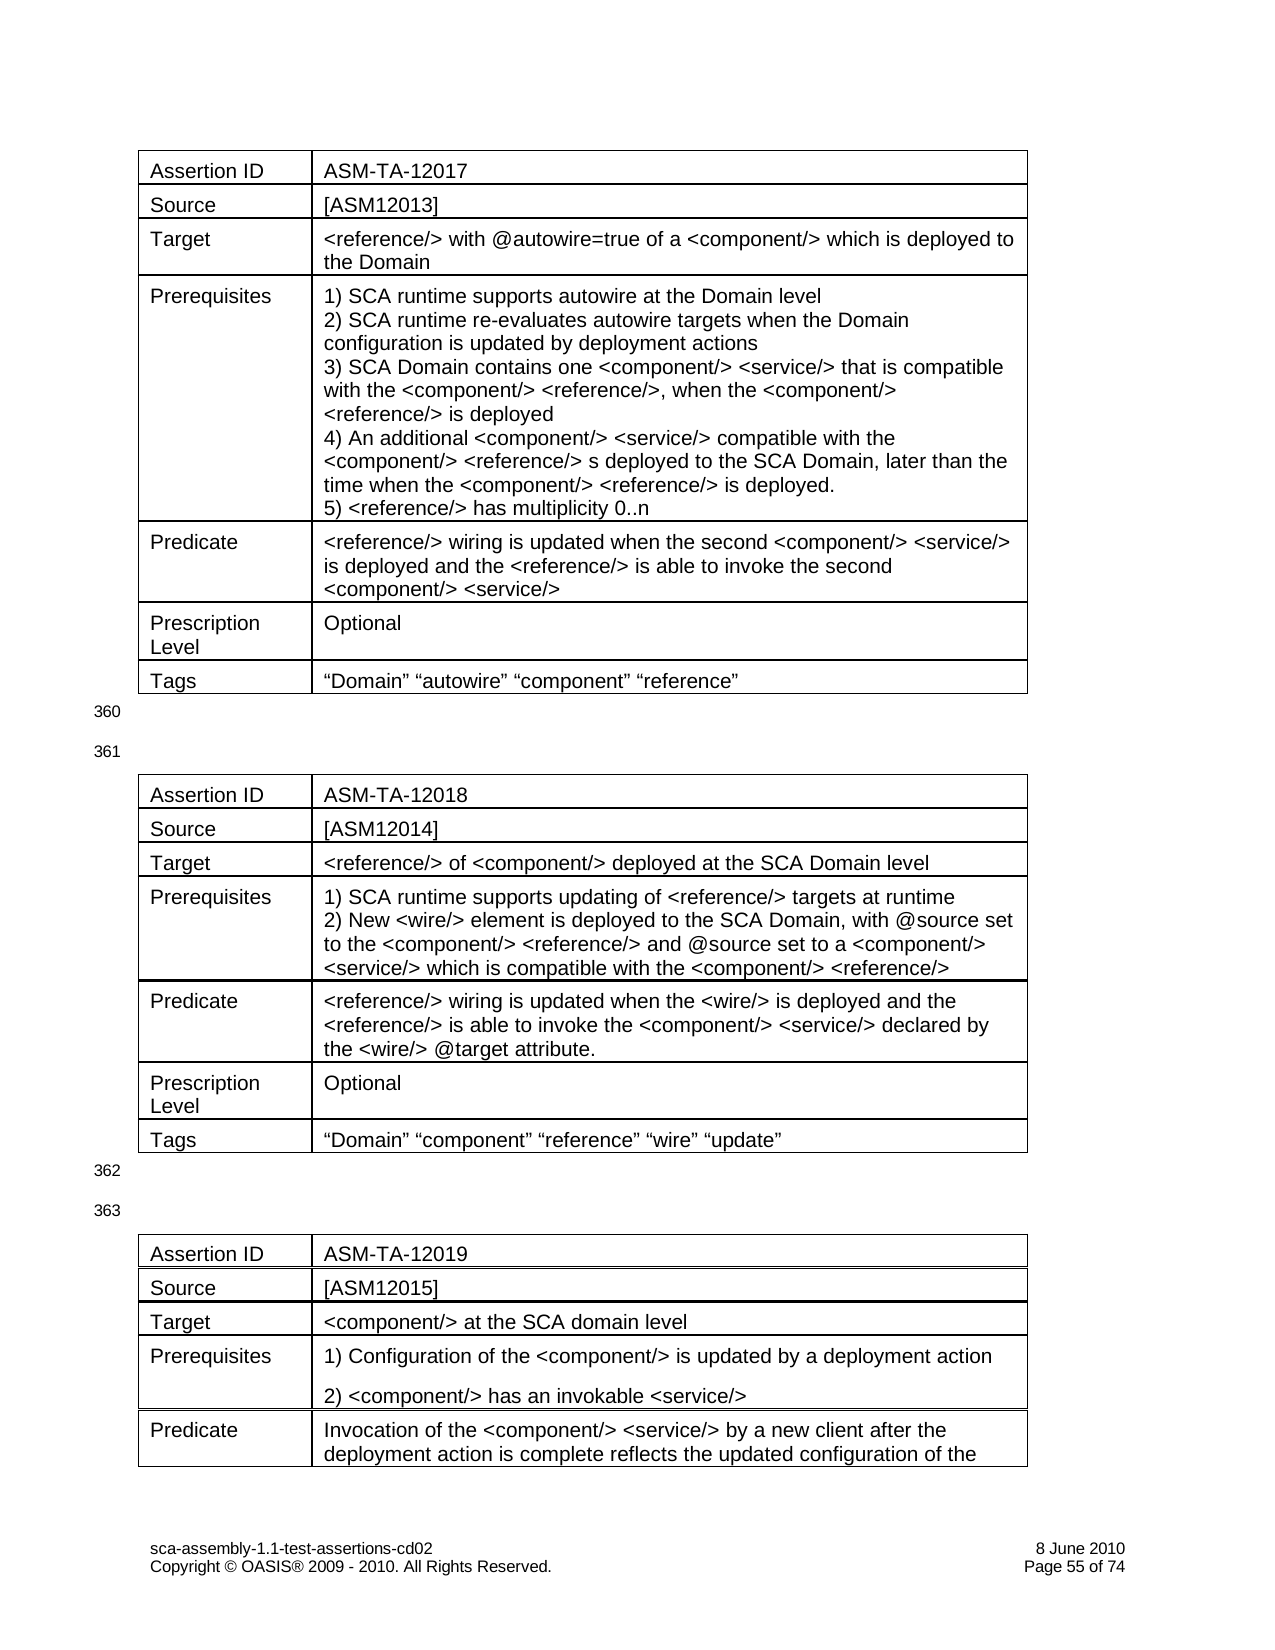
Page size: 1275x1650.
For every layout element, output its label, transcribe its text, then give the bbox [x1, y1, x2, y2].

table_cell Prescription Level [139, 1063, 311, 1118]
table_cell Target [139, 1303, 311, 1334]
table_cell “Domain” “component” “reference” “wire” “update” [313, 1120, 1027, 1152]
table_cell <reference/> wiring is updated when the <wire/> is deployed and the <reference/> is able to invoke the <component/> <service/> declared by the <wire/> @target attribute. [313, 982, 1027, 1061]
table_header Assertion ID [139, 775, 311, 807]
table_header Assertion ID [139, 151, 311, 183]
table_header ASM-TA-12017 [313, 151, 1027, 183]
table_cell [ASM12015] [313, 1269, 1027, 1300]
table_cell Predicate [139, 522, 311, 601]
table_cell Source [139, 1269, 311, 1300]
table_cell 1) SCA runtime supports autowire at the Domain level 2) SCA runtime re-evaluates autowire targets when the Domain configuration is updated by deployment actions 3) SCA Domain contains one <component/> <service/> that is compatible with the <component/> <reference/>, when the <component/> <reference/> is deployed 4) An additional <component/> <service/> compatible with the <component/> <reference/> s deployed to the SCA Domain, later than the time when the <component/> <reference/> is deployed. 5) <reference/> has multiplicity 0..n [313, 276, 1027, 520]
table_header Assertion ID [139, 1235, 311, 1266]
table_cell Target [139, 843, 311, 875]
table_cell 1) Configuration of the <component/> is updated by a deployment action 2) <component/> has an invokable <service/> [313, 1336, 1027, 1408]
table_cell “Domain” “autowire” “component” “reference” [313, 661, 1027, 693]
table_cell [ASM12013] [313, 185, 1027, 217]
table_cell Tags [139, 661, 311, 693]
table_cell <component/> at the SCA domain level [313, 1303, 1027, 1334]
table_cell Target [139, 219, 311, 274]
table_cell Tags [139, 1120, 311, 1152]
table_cell Prerequisites [139, 877, 311, 979]
table_cell Source [139, 809, 311, 841]
table_cell <reference/> of <component/> deployed at the SCA Domain level [313, 843, 1027, 875]
table_cell <reference/> with @autowire=true of a <component/> which is deployed to the Domain [313, 219, 1027, 274]
table_cell Predicate [139, 1411, 311, 1466]
table_cell Optional [313, 603, 1027, 659]
table_cell Source [139, 185, 311, 217]
table_cell Prescription Level [139, 603, 311, 659]
table_cell [ASM12014] [313, 809, 1027, 841]
table_header ASM-TA-12018 [313, 775, 1027, 807]
table_cell 1) SCA runtime supports updating of <reference/> targets at runtime 2) New <wire/> element is deployed to the SCA Domain, with @source set to the <component/> <reference/> and @source set to a <component/> <service/> which is compatible with the <component/> <reference/> [313, 877, 1027, 979]
table_header ASM-TA-12019 [313, 1235, 1027, 1266]
table_cell Prerequisites [139, 276, 311, 520]
table_cell Invocation of the <component/> <service/> by a new client after the deployment action is complete reflects the updated configuration of the [313, 1411, 1027, 1466]
table_cell Optional [313, 1063, 1027, 1118]
table_cell Prerequisites [139, 1336, 311, 1408]
table_cell Predicate [139, 982, 311, 1061]
table_cell <reference/> wiring is updated when the second <component/> <service/> is deployed and the <reference/> is able to invoke the second <component/> <service/> [313, 522, 1027, 601]
